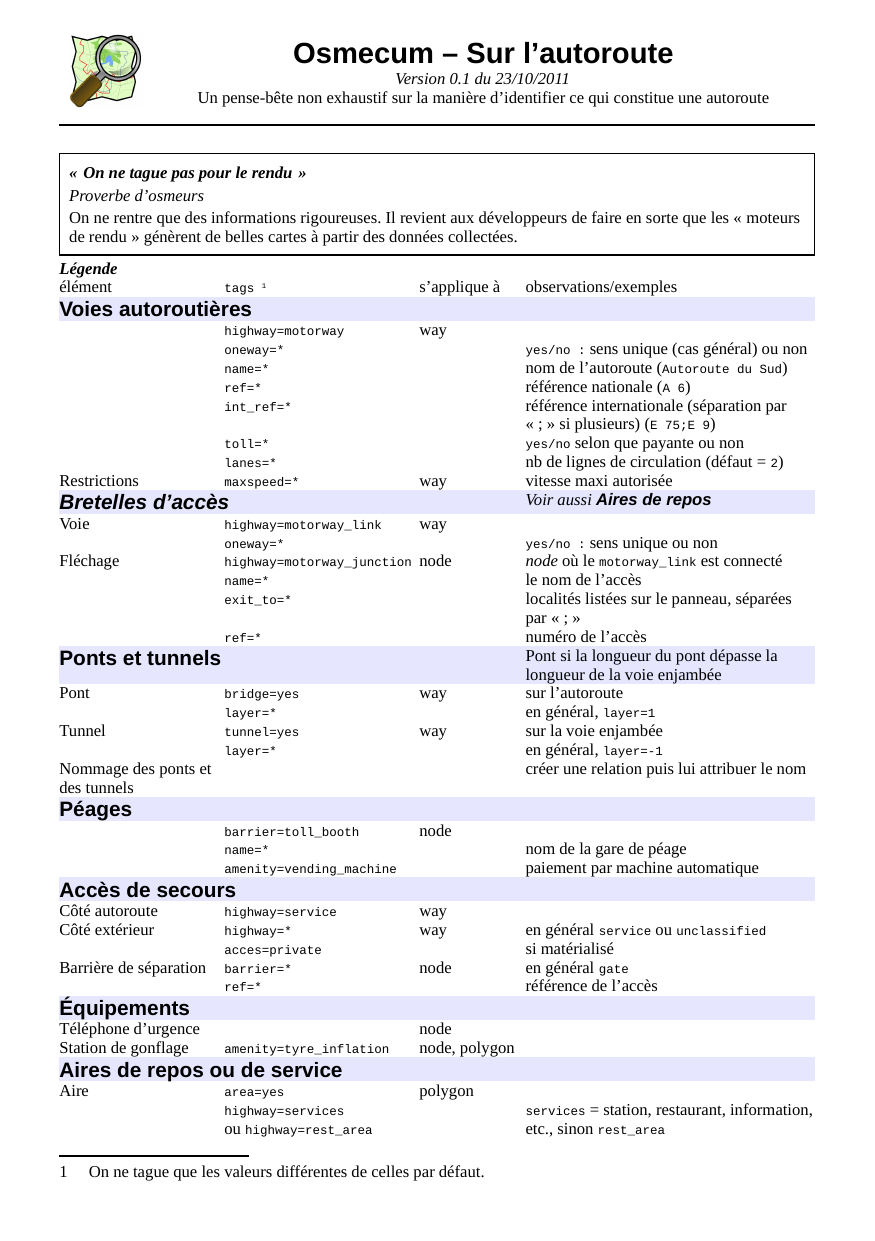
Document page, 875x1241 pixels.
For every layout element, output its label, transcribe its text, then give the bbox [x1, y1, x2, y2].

table_cell amenity=vending_machine [224, 859, 419, 877]
table_cell [59, 377, 224, 396]
table_cell highway=motorway [224, 321, 419, 339]
table_cell [59, 627, 224, 646]
table_cell référence nationale (A 6) [525, 377, 815, 396]
table_cell ref=* [224, 377, 419, 396]
table_cell highway=* [224, 920, 419, 939]
table_cell numéro de l’accès [525, 627, 815, 646]
table_cell [59, 740, 224, 759]
table_cell node [419, 821, 525, 840]
table_cell highway=motorway_link [224, 514, 419, 533]
table_cell vitesse maxi autorisée [525, 471, 815, 490]
text On ne rentre que des informations rigoureuses. Il revient aux développeurs de faire en sorte que les « moteurs de rendu » génèrent de belles cartes à partir des données collectées. [60, 197, 814, 254]
table_cell amenity=tyre_inflation [224, 1039, 419, 1057]
table_cell référence de l’accès [525, 977, 815, 996]
table_cell [419, 859, 525, 877]
table_cell maxspeed=* [224, 471, 419, 490]
table_cell Restrictions [59, 471, 224, 490]
table_cell layer=* [224, 740, 419, 759]
table_cell [59, 571, 224, 589]
table_cell [419, 453, 525, 471]
table_cell way [419, 471, 525, 490]
table_cell int_ref=* [224, 396, 419, 434]
table_cell polygon [419, 1081, 525, 1100]
table_cell [59, 453, 224, 471]
table_cell [525, 321, 815, 339]
table_cell tunnel=yes [224, 722, 419, 740]
table_cell services = station, restaurant, information, etc., sinon rest_area [525, 1100, 815, 1138]
table_cell [419, 939, 525, 958]
table_cell area=yes [224, 1081, 419, 1100]
table_cell way [419, 684, 525, 703]
table_cell [59, 977, 224, 996]
table_cell en général, layer=-1 [525, 740, 815, 759]
table_header observations/exemples [525, 278, 815, 297]
table_cell way [419, 901, 525, 920]
text « On ne tague pas pour le rendu » [60, 154, 814, 175]
table_cell oneway=* [224, 533, 419, 552]
table_cell [525, 816, 815, 821]
table_cell [59, 590, 224, 627]
text Proverbe d’osmeurs [60, 175, 814, 197]
table_cell [59, 1100, 224, 1138]
table_cell [419, 740, 525, 759]
table_cell Station de gonflage [59, 1039, 224, 1057]
table_cell highway=motorway_junction [224, 552, 419, 571]
table_cell Barrière de séparation [59, 958, 224, 977]
table_cell yes/no : sens unique (cas général) ou non [525, 339, 815, 358]
table_cell si matérialisé [525, 939, 815, 958]
table_cell en général service ou unclassified [525, 920, 815, 939]
text Légende [59, 258, 815, 278]
table_cell node [419, 552, 525, 571]
table_cell [419, 533, 525, 552]
table_cell créer une relation puis lui attribuer le nom [525, 759, 815, 797]
table_cell [419, 627, 525, 646]
table_cell [525, 1076, 815, 1081]
table_cell [525, 1039, 815, 1057]
table_cell en général gate [525, 958, 815, 977]
table_cell [419, 759, 525, 797]
table_cell nom de l’autoroute (Autoroute du Sud) [525, 358, 815, 377]
table_cell [224, 759, 419, 797]
table_cell Ponts et tunnels [59, 670, 525, 684]
table_cell en général, layer=1 [525, 703, 815, 722]
table_cell le nom de l’accès [525, 571, 815, 589]
table_header tags [224, 278, 419, 297]
table_cell [525, 901, 815, 920]
table_cell [59, 533, 224, 552]
table_cell [224, 1020, 419, 1038]
table_cell [525, 896, 815, 901]
table_cell lanes=* [224, 453, 419, 471]
table_cell Tunnel [59, 722, 224, 740]
table_cell Fléchage [59, 552, 224, 571]
table_cell barrier=* [224, 958, 419, 977]
table_cell name=* [224, 571, 419, 589]
table_cell node où le motorway_link est connecté [525, 552, 815, 571]
table_cell référence internationale (séparation par « ; » si plusieurs) (E 75;E 9) [525, 396, 815, 434]
table_header s’applique à [419, 278, 525, 297]
table_cell highway=services ou highway=rest_area [224, 1100, 419, 1138]
table_cell localités listées sur le panneau, séparées par « ; » [525, 590, 815, 627]
table_cell [525, 1081, 815, 1100]
table_cell Pont [59, 684, 224, 703]
table_cell way [419, 920, 525, 939]
table_header élément [59, 278, 224, 297]
table_cell [419, 339, 525, 358]
table_cell Voir aussi Aires de repos [525, 509, 815, 514]
table_cell [419, 1100, 525, 1138]
table_cell [59, 396, 224, 434]
table_cell [525, 315, 815, 321]
table_cell acces=private [224, 939, 419, 958]
table_cell Nommage des ponts et des tunnels [59, 759, 224, 797]
table_cell [59, 339, 224, 358]
table_cell highway=service [224, 901, 419, 920]
table_cell toll=* [224, 434, 419, 452]
table_cell [419, 434, 525, 452]
table_cell yes/no : sens unique ou non [525, 533, 815, 552]
table_cell ref=* [224, 977, 419, 996]
table_cell [59, 434, 224, 452]
table_cell yes/no selon que payante ou non [525, 434, 815, 452]
table_cell node [419, 1020, 525, 1038]
table_cell [419, 703, 525, 722]
table_cell name=* [224, 840, 419, 859]
table_cell node [419, 958, 525, 977]
table_cell node, polygon [419, 1039, 525, 1057]
table_cell Côté autoroute [59, 901, 224, 920]
table_cell way [419, 514, 525, 533]
table_cell Aire [59, 1081, 224, 1100]
table_cell [419, 358, 525, 377]
table_cell [419, 590, 525, 627]
table_cell exit_to=* [224, 590, 419, 627]
table_cell [59, 703, 224, 722]
table_cell paiement par machine automatique [525, 859, 815, 877]
table_cell [525, 1020, 815, 1038]
table_cell [419, 977, 525, 996]
table_cell way [419, 722, 525, 740]
table_cell barrier=toll_booth [224, 821, 419, 840]
table_cell [525, 821, 815, 840]
table_cell [419, 396, 525, 434]
table_cell [59, 939, 224, 958]
table_cell [419, 571, 525, 589]
table_cell name=* [224, 358, 419, 377]
table_cell nom de la gare de péage [525, 840, 815, 859]
table_cell layer=* [224, 703, 419, 722]
table_cell [59, 321, 224, 339]
table_cell nb de lignes de circulation (défaut = 2) [525, 453, 815, 471]
table_cell [59, 840, 224, 859]
table_cell Voie [59, 514, 224, 533]
table_cell sur la voie enjambée [525, 722, 815, 740]
table_cell way [419, 321, 525, 339]
table_cell [59, 358, 224, 377]
table_cell [525, 1014, 815, 1020]
table_cell bridge=yes [224, 684, 419, 703]
table_cell ref=* [224, 627, 419, 646]
table_cell sur l’autoroute [525, 684, 815, 703]
table_cell Téléphone d’urgence [59, 1020, 224, 1038]
table_cell Côté extérieur [59, 920, 224, 939]
table_cell [419, 377, 525, 396]
table_cell [419, 840, 525, 859]
table_cell [525, 514, 815, 533]
table_cell [59, 821, 224, 840]
table_cell oneway=* [224, 339, 419, 358]
table_cell [59, 859, 224, 877]
picture [69, 33, 143, 109]
